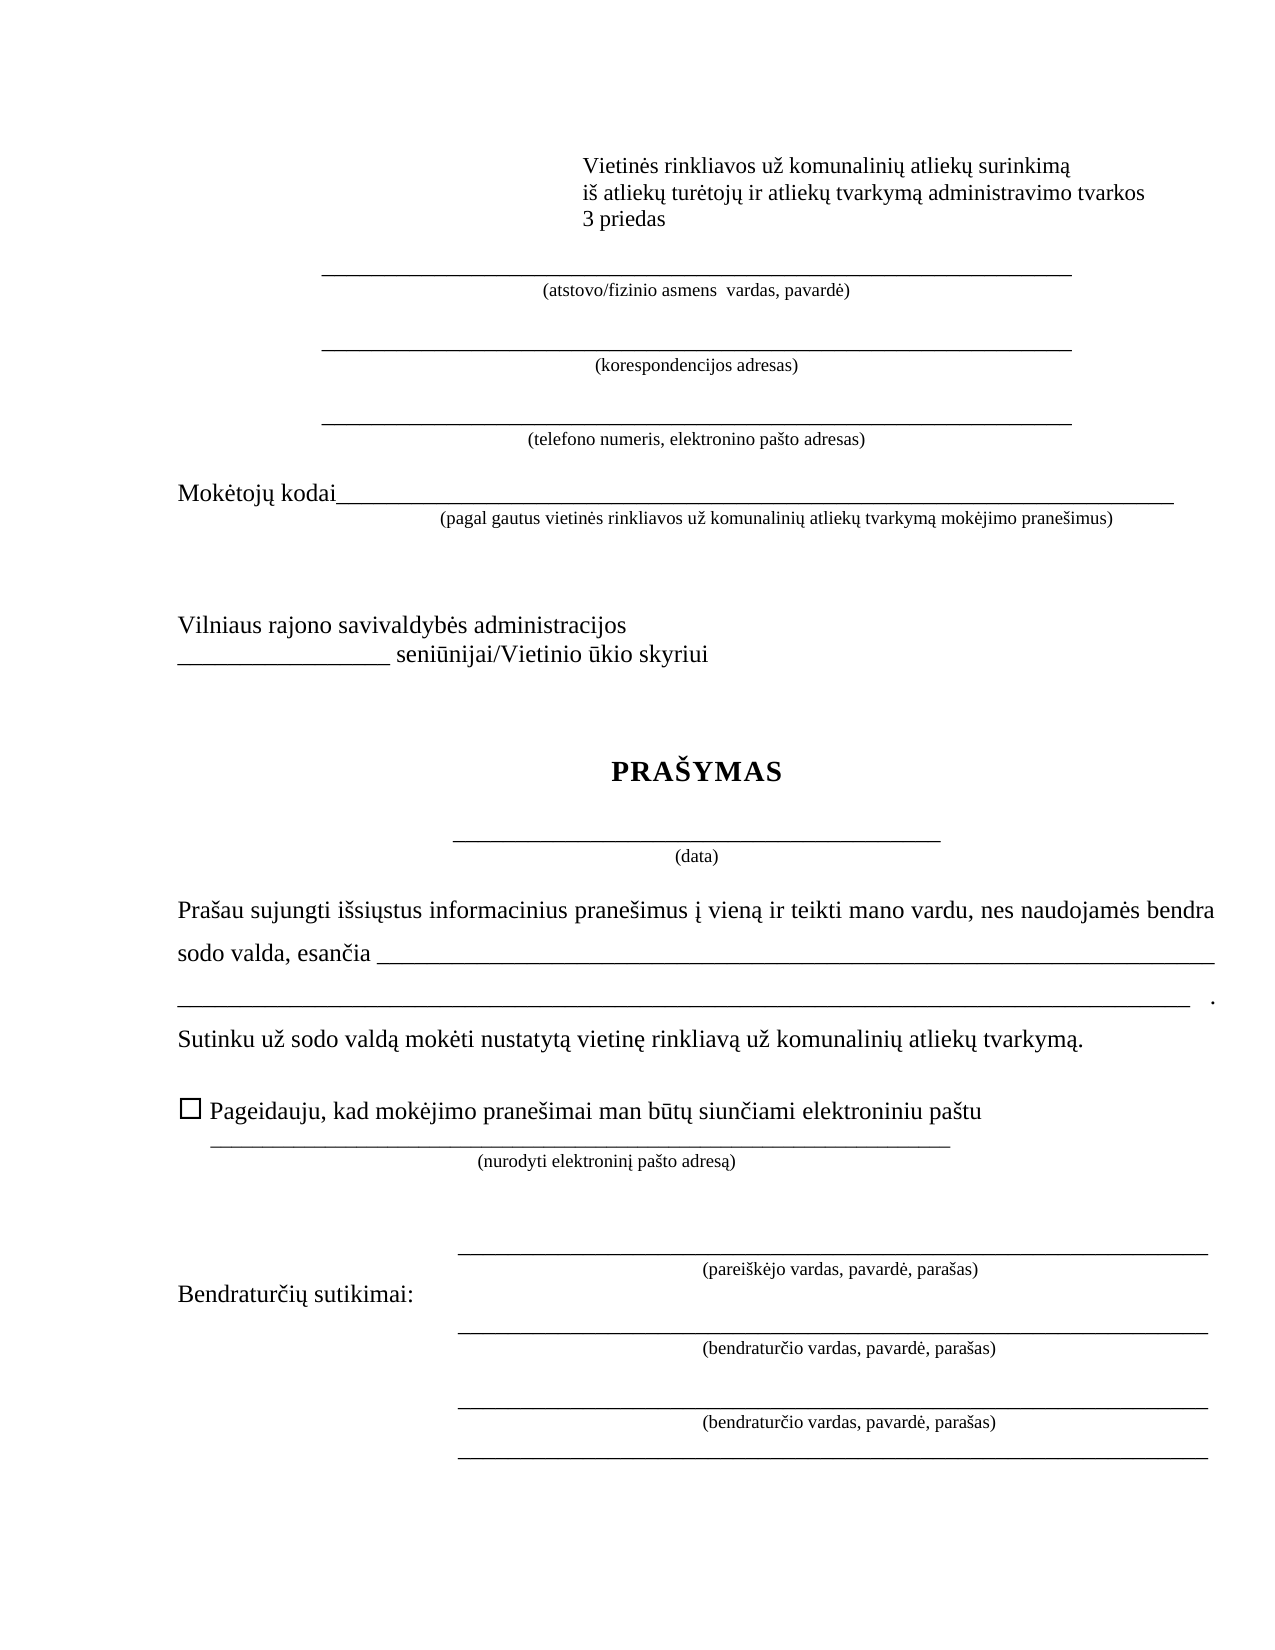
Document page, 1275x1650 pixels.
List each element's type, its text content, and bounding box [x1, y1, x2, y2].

text ____________________________________________________________ [177, 1308, 1216, 1337]
text (atstovo/fizinio asmens vardas, pavardė) [177, 279, 1216, 301]
text  Pageidauju, kad mokėjimo pranešimai man būtų siunčiami elektroniniu paštu [177, 1096, 1216, 1126]
text Vietinės rinkliavos už komunalinių atliekų surinkimą [582, 152, 1216, 178]
text 3 priedas [507, 205, 1216, 231]
text ____________________________________________________________ [177, 1383, 1216, 1411]
text _______________________________________ [177, 816, 1216, 845]
text Bendraturčių sutikimai: [177, 1279, 1216, 1308]
text _________________ seniūnijai/Vietinio ūkio skyriui [177, 639, 1216, 668]
text ____________________________________________________________ [177, 250, 1216, 279]
text PRAŠYMAS [177, 754, 1216, 787]
text ____________________________________________________________ [177, 1229, 1216, 1258]
text (data) [177, 845, 1216, 866]
text (nurodyti elektroninį pašto adresą) [177, 1150, 1216, 1172]
text ____________________________________________________________ [177, 325, 1216, 353]
text ____________________________________________________________ [177, 1433, 1216, 1462]
text Mokėtojų kodai___________________________________________________________________ [177, 478, 1216, 507]
text (telefono numeris, elektronino pašto adresas) [177, 428, 1216, 449]
text (pagal gautus vietinės rinkliavos už komunalinių atliekų tvarkymą mokėjimo pranešimus) [177, 507, 1216, 528]
text iš atliekų turėtojų ir atliekų tvarkymą administravimo tvarkos [582, 178, 1216, 205]
text ____________________________________________________________ [177, 399, 1216, 428]
text _________________________________________________________________________________ . Sutinku už sodo valdą mokėti nustatytą vietinę rinkliavą už komunalinių atliekų tvarkymą. [177, 981, 1216, 1053]
text (pareiškėjo vardas, pavardė, parašas) [177, 1258, 1216, 1279]
text (bendraturčio vardas, pavardė, parašas) [177, 1337, 1216, 1359]
text Prašau sujungti išsiųstus informacinius pranešimus į vieną ir teikti mano vardu, nes naudojamės bendra sodo valda, esančia ___________________________________________________________________ [177, 895, 1216, 967]
text (korespondencijos adresas) [177, 353, 1216, 375]
text Vilniaus rajono savivaldybės administracijos [177, 610, 1216, 639]
text _______________________________________________________________________ [177, 1126, 1216, 1150]
text (bendraturčio vardas, pavardė, parašas) [177, 1411, 1216, 1433]
